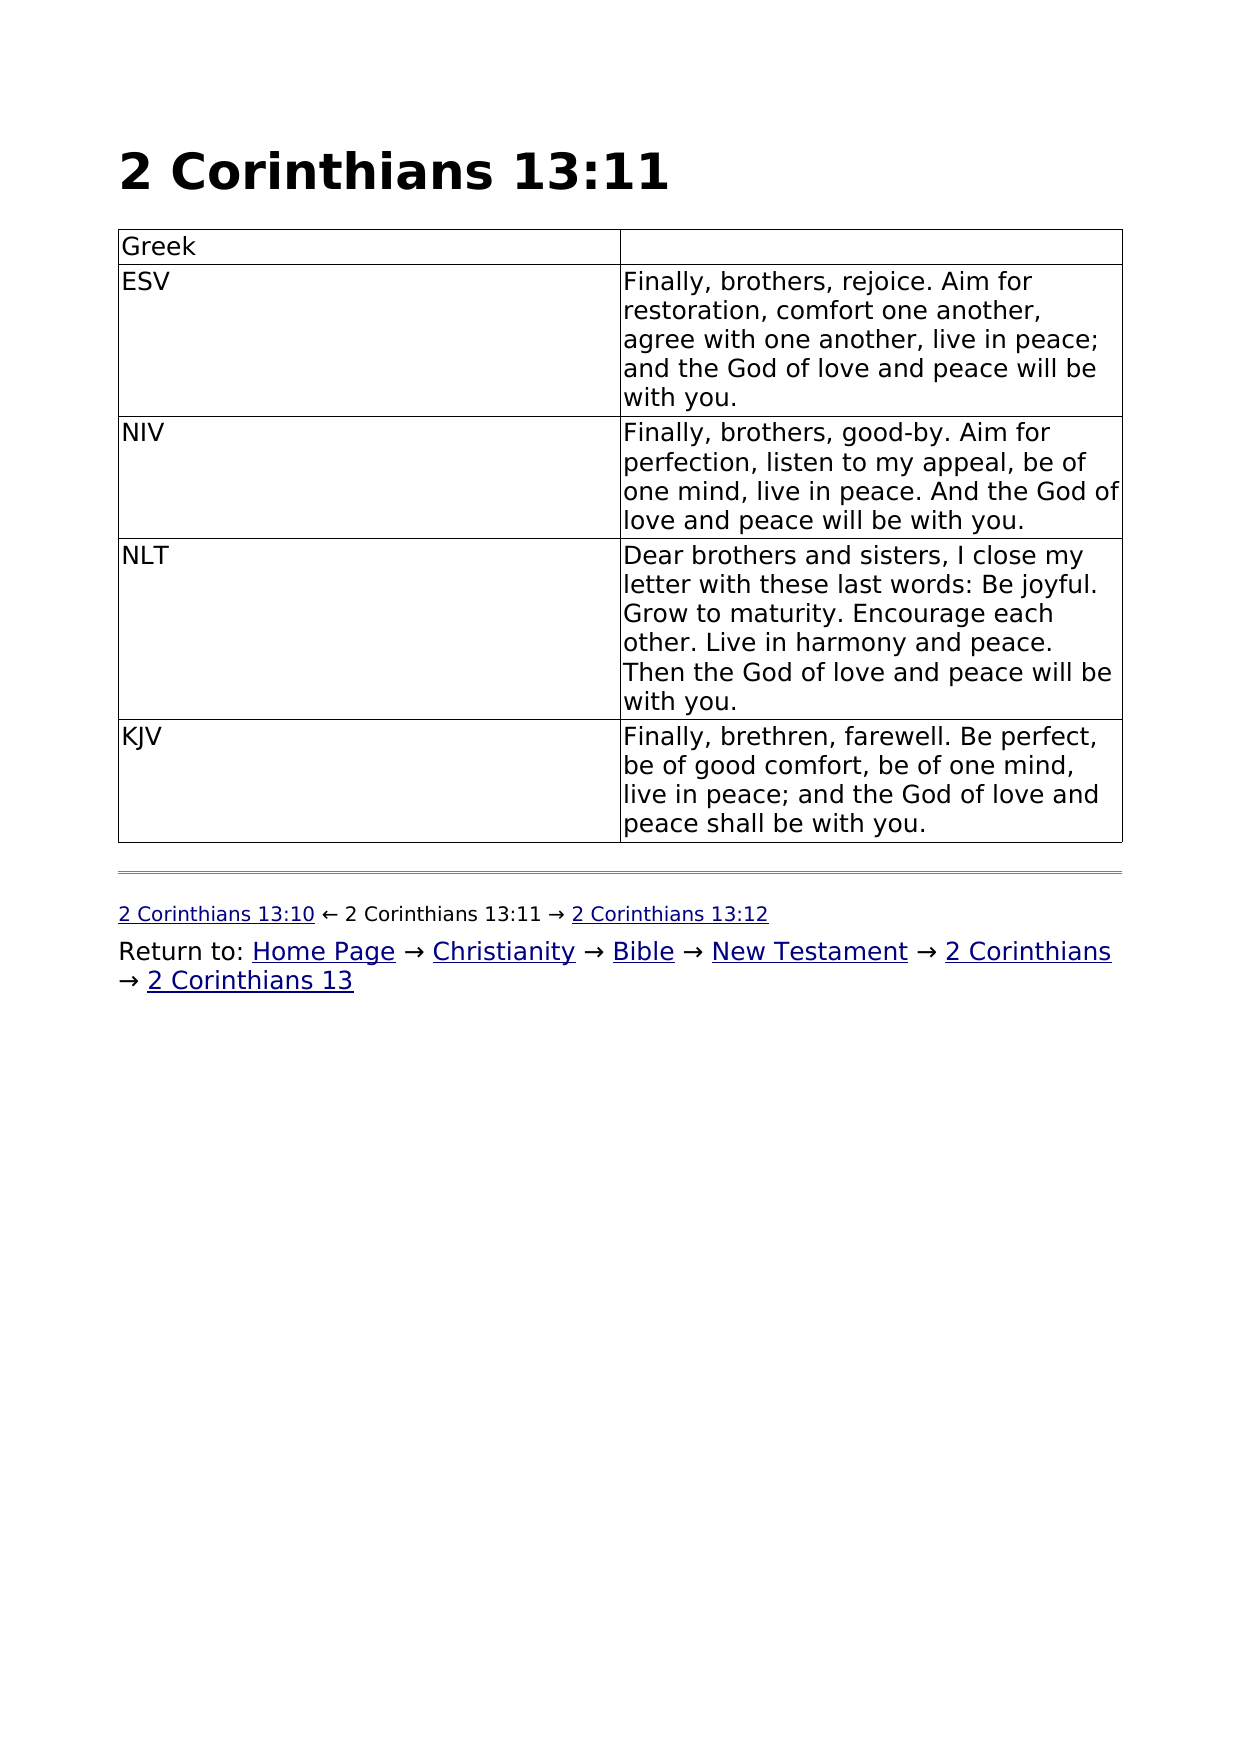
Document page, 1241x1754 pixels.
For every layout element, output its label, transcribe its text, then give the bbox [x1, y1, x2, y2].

table_header Greek [119, 230, 620, 264]
table_cell Finally, brothers, rejoice. Aim for restoration, comfort one another, agree with one another, live in peace; and the God of love and peace will be with you. [621, 265, 1122, 416]
text 2 Corinthians 13:10 ← 2 Corinthians 13:11 → 2 Corinthians 13:12 [118, 903, 1122, 937]
subtitle 2 Corinthians 13:11 [118, 143, 1122, 201]
table_cell Finally, brothers, good-by. Aim for perfection, listen to my appeal, be of one mind, live in peace. And the God of love and peace will be with you. [621, 417, 1122, 538]
table_cell ESV [119, 265, 620, 416]
table_cell NIV [119, 417, 620, 538]
table_cell NLT [119, 539, 620, 719]
text Return to: Home Page → Christianity → Bible → New Testament → 2 Corinthians → 2 Corinthians 13 [118, 937, 1122, 995]
table_cell Dear brothers and sisters, I close my letter with these last words: Be joyful. Grow to maturity. Encourage each other. Live in harmony and peace. Then the God of love and peace will be with you. [621, 539, 1122, 719]
table_cell KJV [119, 720, 620, 842]
table_header [621, 230, 1122, 264]
table_cell Finally, brethren, farewell. Be perfect, be of good comfort, be of one mind, live in peace; and the God of love and peace shall be with you. [621, 720, 1122, 842]
